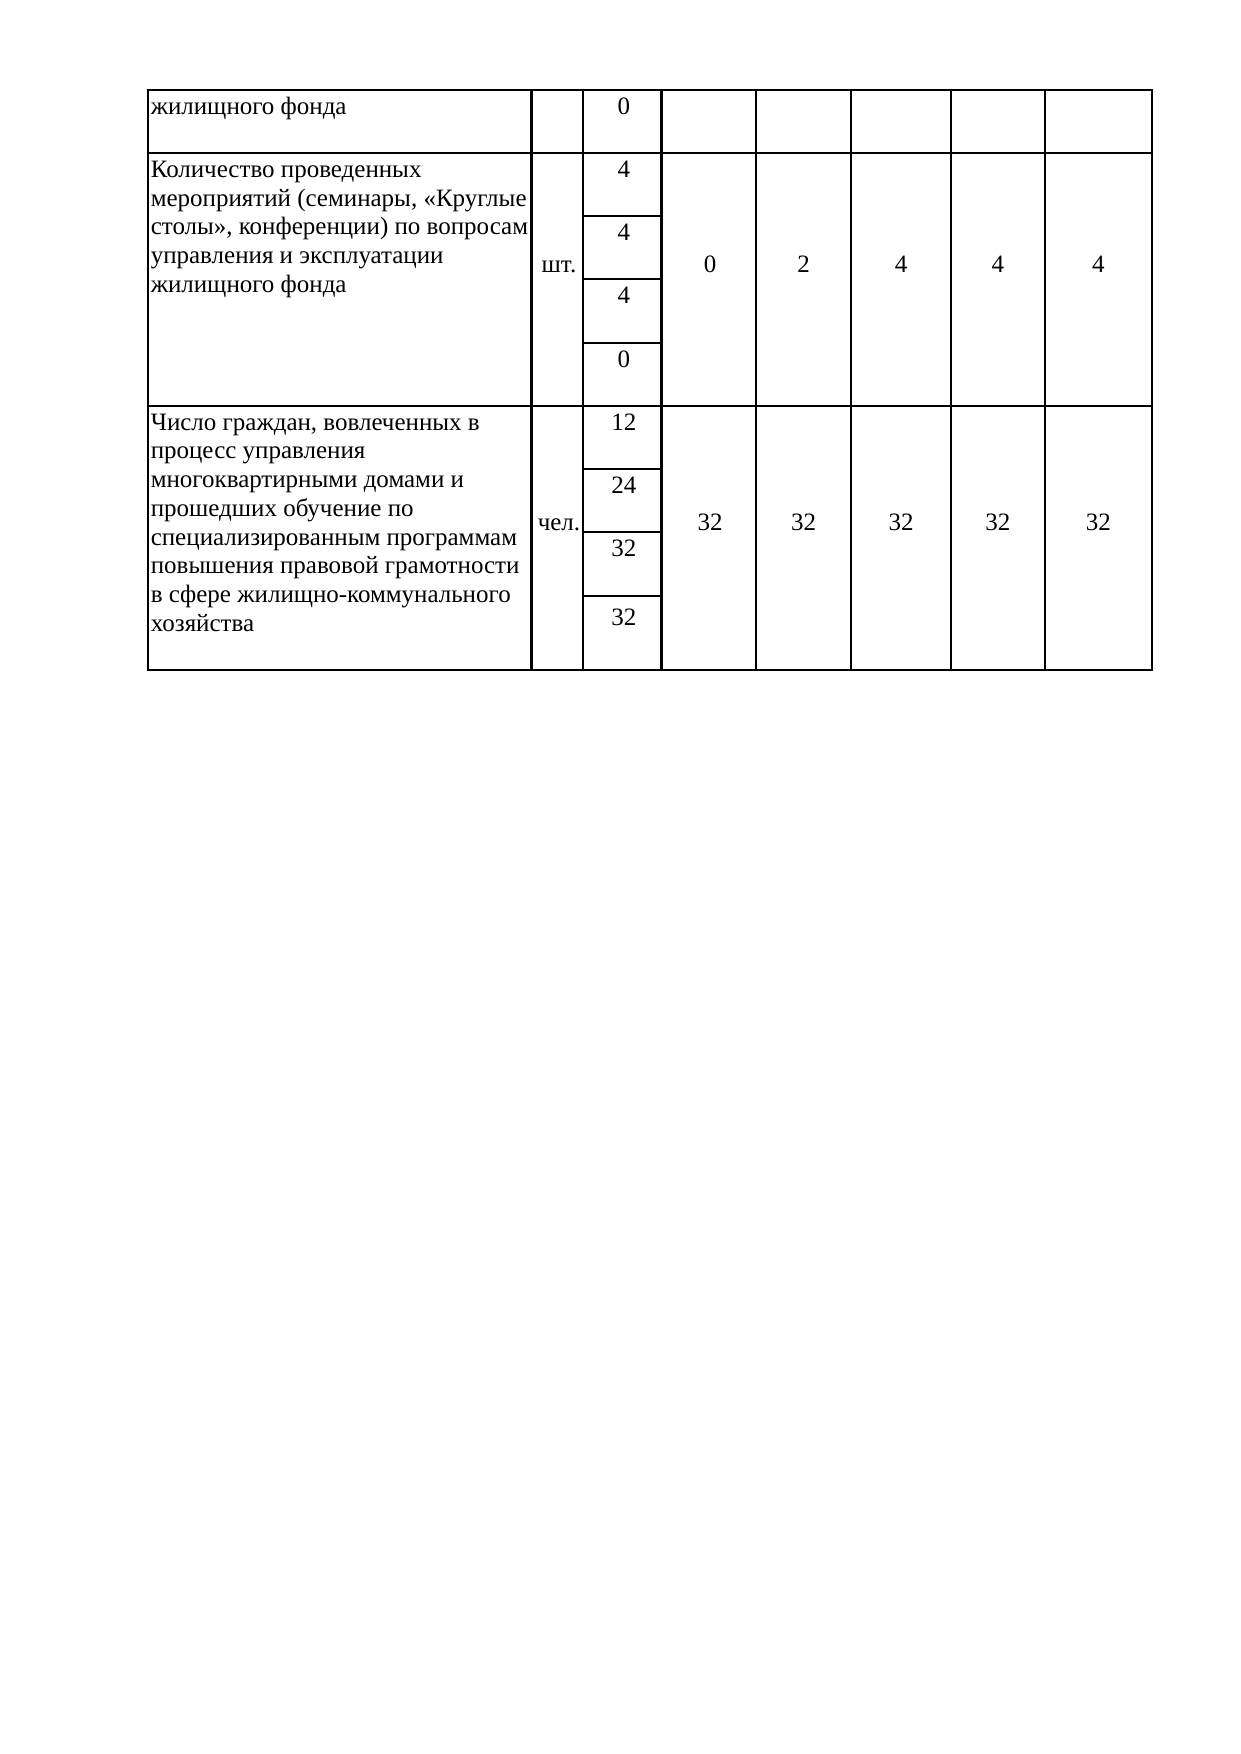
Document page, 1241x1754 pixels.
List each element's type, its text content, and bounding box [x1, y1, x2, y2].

table_cell 0 [663, 154, 755, 405]
table_cell 24 [584, 470, 660, 531]
table_cell 0 [584, 344, 660, 405]
table_cell 4 [852, 154, 950, 405]
table_cell 4 [584, 280, 660, 342]
table_cell 12 [584, 407, 660, 468]
table_cell 32 [663, 407, 755, 669]
table_cell 32 [584, 533, 660, 594]
table_cell 0 [584, 91, 660, 152]
table_cell шт. [533, 154, 582, 405]
table_cell 32 [584, 597, 660, 669]
table_cell 4 [952, 154, 1044, 405]
table_cell 32 [757, 407, 850, 669]
table_cell 4 [584, 154, 660, 215]
table_cell [533, 91, 582, 152]
table_cell Число граждан, вовлеченных в процесс управления многоквартирными домами и прошедших обучение по специализированным программам повышения правовой грамотности в сфере жилищно-коммунального хозяйства [149, 407, 530, 669]
table_cell 32 [852, 407, 950, 669]
table_cell 4 [584, 217, 660, 278]
table_cell 32 [1046, 407, 1151, 669]
table_cell 2 [757, 154, 850, 405]
table_cell Количество проведенных мероприятий (семинары, «Круглые столы», конференции) по вопросам управления и эксплуатации жилищного фонда [149, 154, 530, 405]
table_cell 32 [952, 407, 1044, 669]
table_cell 4 [1046, 154, 1151, 405]
table_cell чел. [533, 407, 582, 669]
